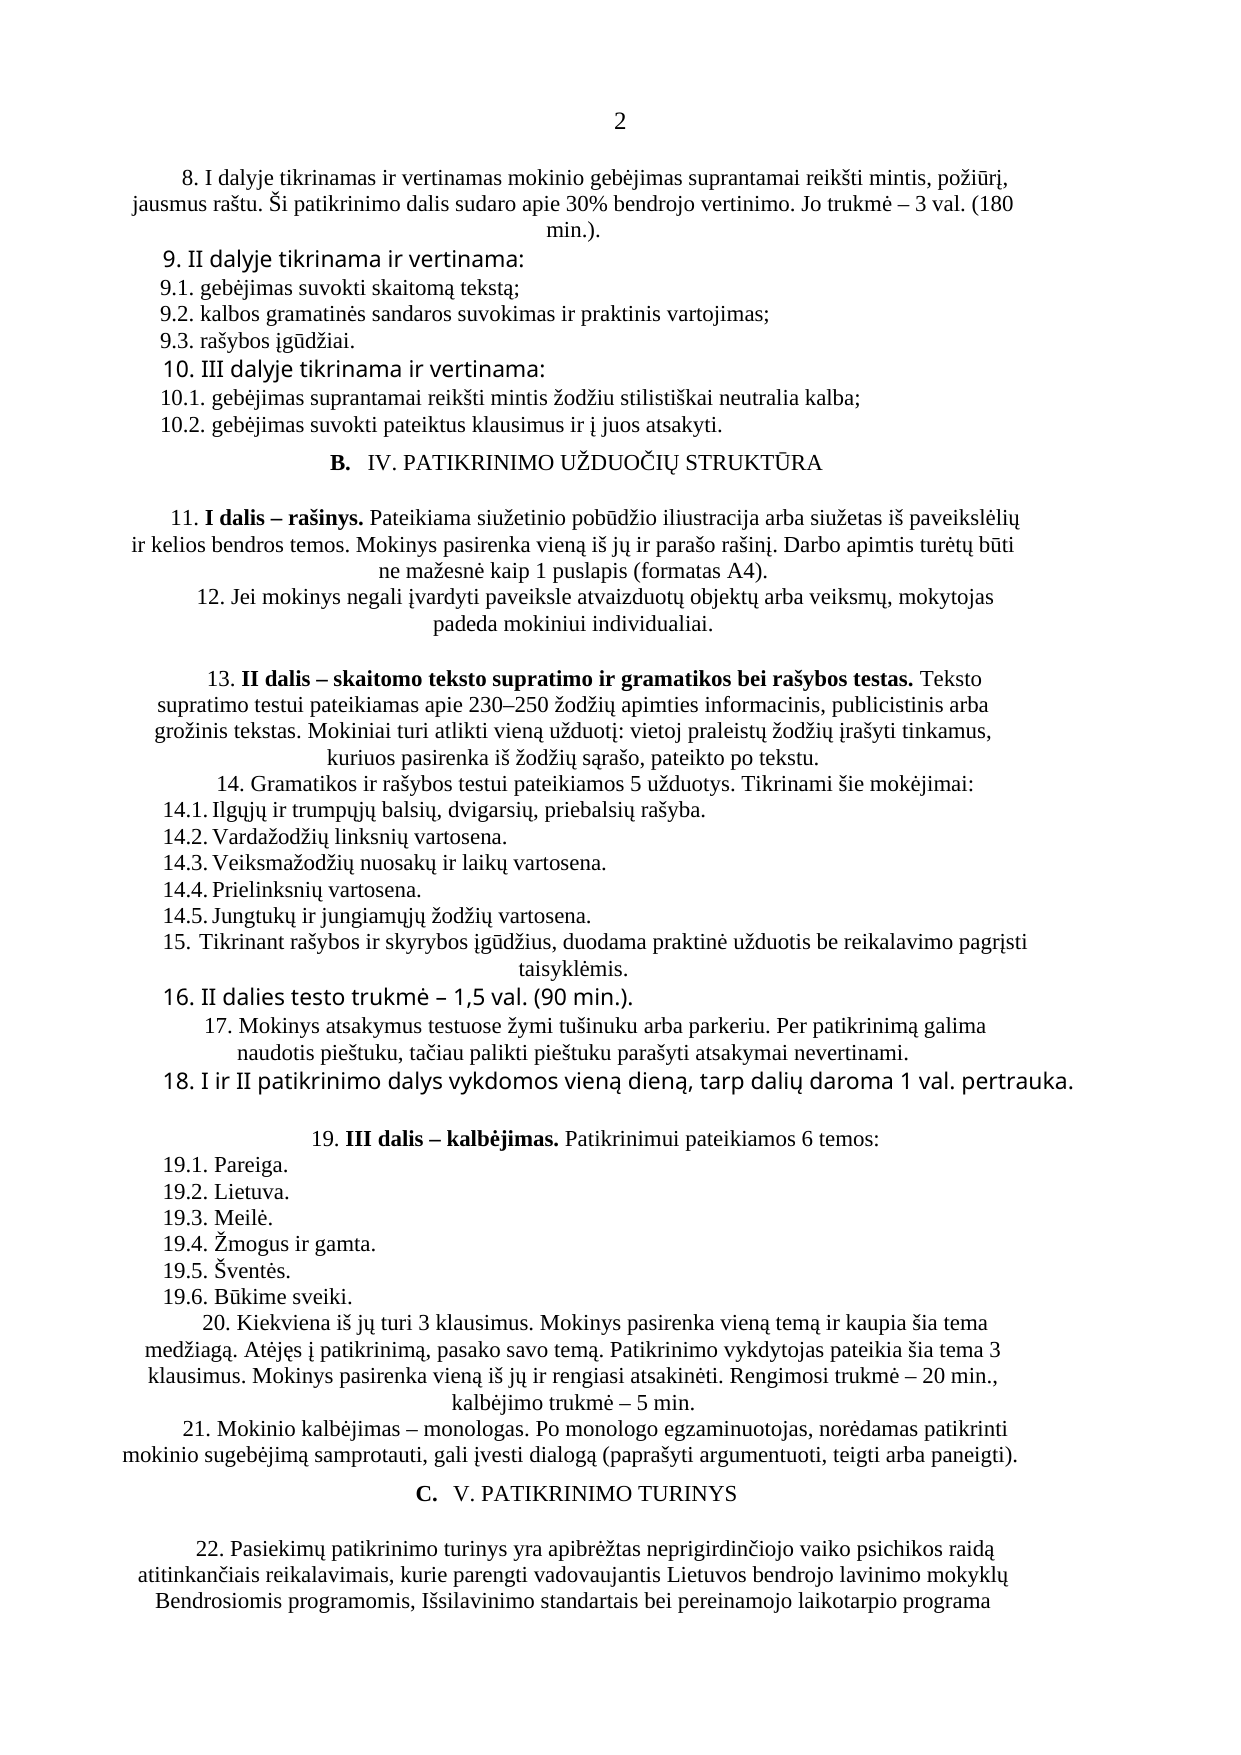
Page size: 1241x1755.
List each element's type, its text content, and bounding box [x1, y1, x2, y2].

text 11. I dalis – rašinys. Pateikiama siužetinio pobūdžio iliustracija arba siužetas iš paveikslėlių ir kelios bendros temos. Mokinys pasirenka vieną iš jų ir parašo rašinį. Darbo apimtis turėtų būti ne mažesnė kaip 1 puslapis (formatas A4). [118, 504, 1028, 583]
text 14.1. Ilgųjų ir trumpųjų balsių, dvigarsių, priebalsių rašyba. [118, 797, 1122, 823]
text 19.6. Būkime sveiki. [162, 1283, 1122, 1309]
text 14.4. Prielinksnių vartosena. [118, 876, 1122, 902]
text 19.4. Žmogus ir gamta. [162, 1230, 1122, 1257]
text 9. II dalyje tikrinama ir vertinama: [118, 243, 1122, 274]
text 16. II dalies testo trukmė – 1,5 val. (90 min.). [118, 981, 1122, 1012]
text 10. III dalyje tikrinama ir vertinama: [118, 353, 1122, 384]
text 17. Mokinys atsakymus testuose žymi tušinuku arba parkeriu. Per patikrinimą galima naudotis pieštuku, tačiau palikti pieštuku parašyti atsakymai nevertinami. [118, 1012, 1028, 1065]
text 8. I dalyje tikrinamas ir vertinamas mokinio gebėjimas suprantamai reikšti mintis, požiūrį, jausmus raštu. Ši patikrinimo dalis sudaro apie 30% bendrojo vertinimo. Jo trukmė – 3 val. (180 min.). [118, 164, 1028, 243]
text 19.2. Lietuva. [162, 1178, 1122, 1204]
text 19.3. Meilė. [162, 1204, 1122, 1230]
text 14. Gramatikos ir rašybos testui pateikiamos 5 užduotys. Tikrinami šie mokėjimai: [118, 770, 1028, 797]
text 9.3. rašybos įgūdžiai. [118, 327, 1122, 353]
text 19.5. Šventės. [162, 1257, 1122, 1283]
text 9.2. kalbos gramatinės sandaros suvokimas ir praktinis vartojimas; [118, 301, 1122, 327]
text 15. Tikrinant rašybos ir skyrybos įgūdžius, duodama praktinė užduotis be reikalavimo pagrįsti taisyklėmis. [118, 928, 1028, 981]
text 14.2. Vardažodžių linksnių vartosena. [118, 823, 1122, 849]
text 22. Pasiekimų patikrinimo turinys yra apibrėžtas neprigirdinčiojo vaiko psichikos raidą atitinkančiais reikalavimais, kurie parengti vadovaujantis Lietuvos bendrojo lavinimo mokyklų Bendrosiomis programomis, Išsilavinimo standartais bei pereinamojo laikotarpio programa [118, 1535, 1028, 1614]
text 14.3. Veiksmažodžių nuosakų ir laikų vartosena. [118, 849, 1122, 876]
text 21. Mokinio kalbėjimas – monologas. Po monologo egzaminuotojas, norėdamas patikrinti mokinio sugebėjimą samprotauti, gali įvesti dialogą (paprašyti argumentuoti, teigti arba paneigti). [118, 1415, 1028, 1468]
text 20. Kiekviena iš jų turi 3 klausimus. Mokinys pasirenka vieną temą ir kaupia šia tema medžiagą. Atėjęs į patikrinimą, pasako savo temą. Patikrinimo vykdytojas pateikia šia tema 3 klausimus. Mokinys pasirenka vieną iš jų ir rengiasi atsakinėti. Rengimosi trukmė – 20 min., kalbėjimo trukmė – 5 min. [118, 1309, 1028, 1415]
text 18. I ir II patikrinimo dalys vykdomos vieną dieną, tarp dalių daroma 1 val. pertrauka. [118, 1065, 1122, 1096]
text C. V. PATIKRINIMO TURINYS [124, 1479, 1028, 1506]
text 19. III dalis – kalbėjimas. Patikrinimui pateikiamos 6 temos: [118, 1125, 1028, 1151]
text B. IV. PATIKRINIMO UŽDUOČIŲ STRUKTŪRA [124, 449, 1028, 476]
text 10.2. gebėjimas suvokti pateiktus klausimus ir į juos atsakyti. [118, 411, 1122, 437]
text 14.5. Jungtukų ir jungiamųjų žodžių vartosena. [118, 902, 1122, 928]
text 13. II dalis – skaitomo teksto supratimo ir gramatikos bei rašybos testas. Teksto supratimo testui pateikiamas apie 230–250 žodžių apimties informacinis, publicistinis arba grožinis tekstas. Mokiniai turi atlikti vieną užduotį: vietoj praleistų žodžių įrašyti tinkamus, kuriuos pasirenka iš žodžių sąrašo, pateikto po tekstu. [118, 665, 1028, 770]
text 9.1. gebėjimas suvokti skaitomą tekstą; [118, 274, 1122, 301]
text 19.1. Pareiga. [162, 1151, 1122, 1178]
text 10.1. gebėjimas suprantamai reikšti mintis žodžiu stilistiškai neutralia kalba; [118, 384, 1122, 411]
text 12. Jei mokinys negali įvardyti paveiksle atvaizduotų objektų arba veiksmų, mokytojas padeda mokiniui individualiai. [118, 583, 1028, 636]
